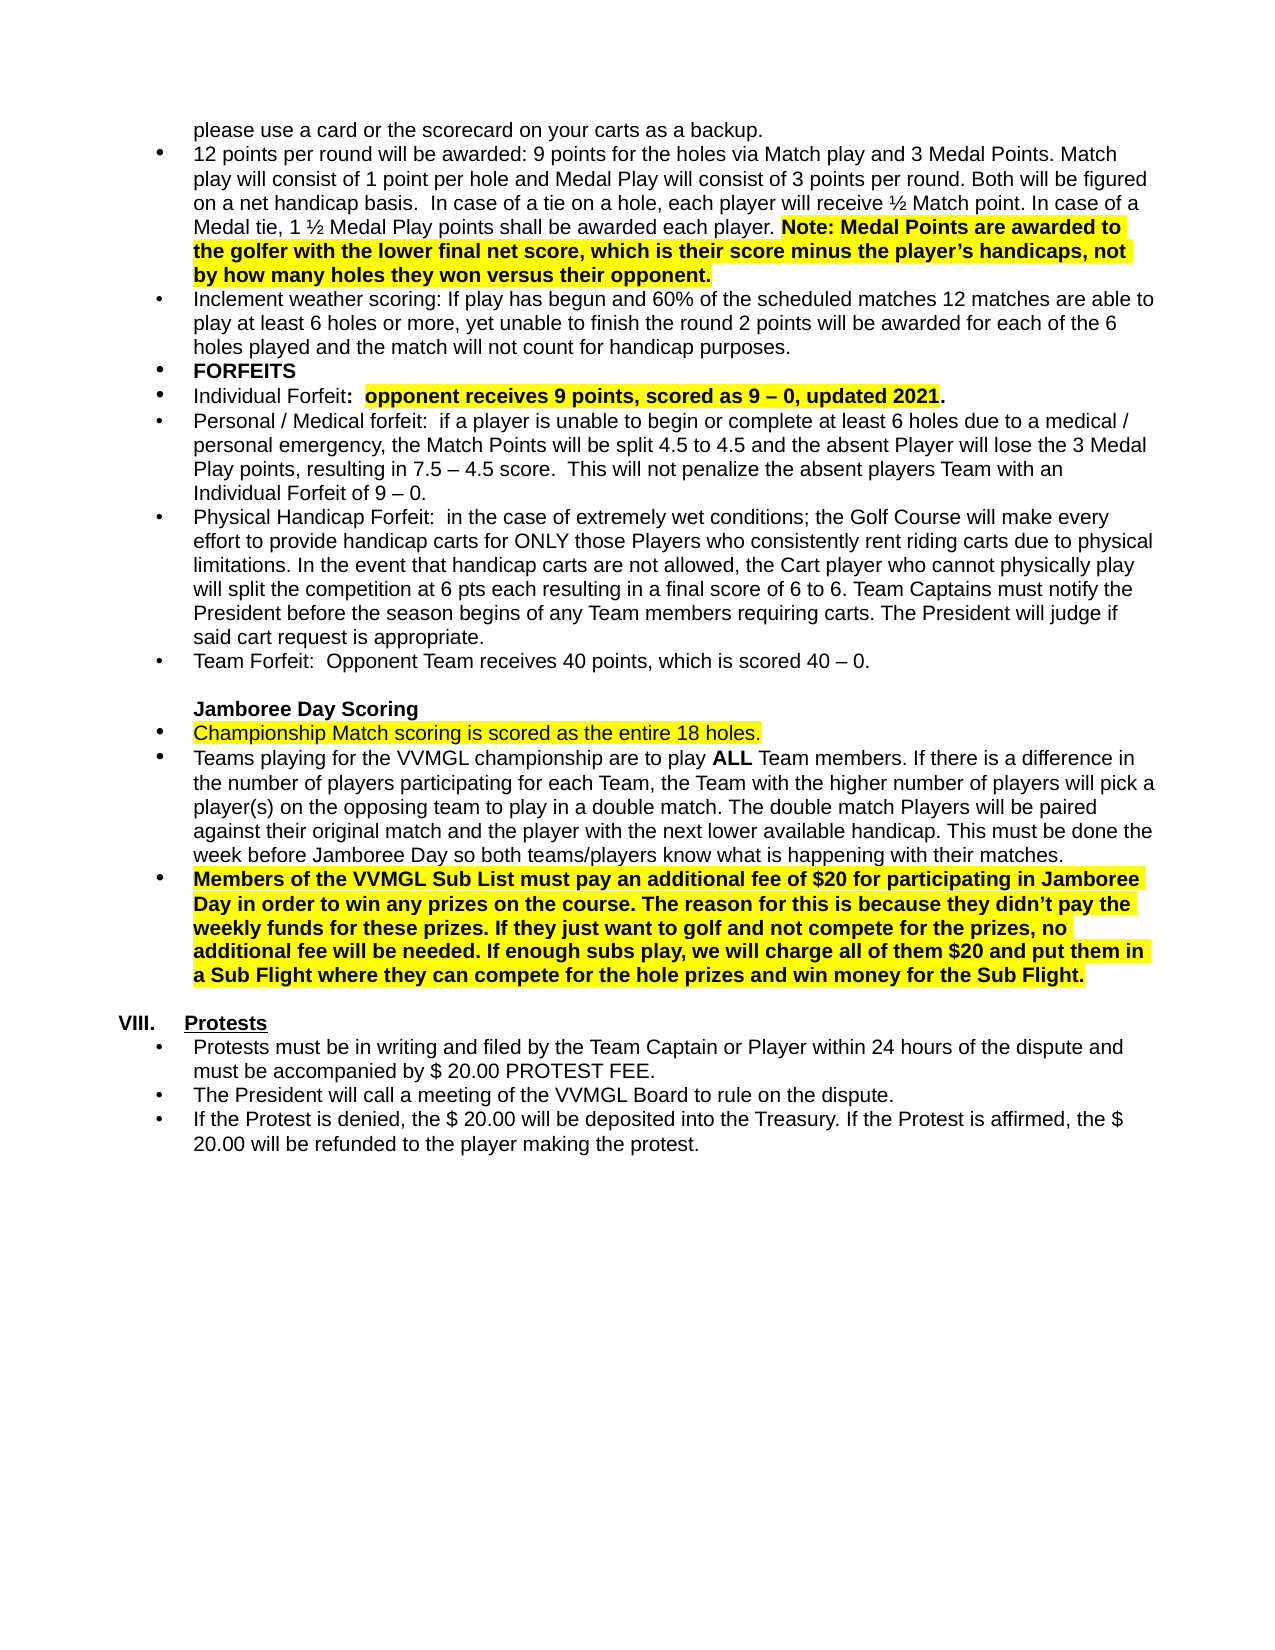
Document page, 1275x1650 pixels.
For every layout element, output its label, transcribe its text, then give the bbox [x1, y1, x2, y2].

list 12 points per round will be awarded: 9 points for the holes via Match play and 3 Medal Points. Match play will consist of 1 point per hole and Medal Play will consist of 3 points per round. Both will be figured on a net handicap basis. In case of a tie on a hole, each player will receive ½ Match point. In case of a Medal tie, 1 ½ Medal Play points shall be awarded each player. Note: Medal Points are awarded to the golfer with the lower final net score, which is their score minus the player’s handicaps, not by how many holes they won versus their opponent. [156, 142, 1157, 287]
text VIII. Protests [118, 1011, 1157, 1035]
list The President will call a meeting of the VVMGL Board to rule on the dispute. [156, 1083, 1157, 1107]
list please use a card or the scorecard on your carts as a backup. [156, 118, 1157, 142]
list Teams playing for the VVMGL championship are to play ALL Team members. If there is a difference in the number of players participating for each Team, the Team with the higher number of players will pick a player(s) on the opposing team to play in a double match. The double match Players will be paired against their original match and the player with the next lower available handicap. This must be done the week before Jamboree Day so both teams/players know what is happening with their matches. [156, 746, 1157, 866]
list Members of the VVMGL Sub List must pay an additional fee of $20 for participating in Jamboree Day in order to win any prizes on the course. The reason for this is because they didn’t pay the weekly funds for these prizes. If they just want to golf and not compete for the prizes, no additional fee will be needed. If enough subs play, we will charge all of them $20 and put them in a Sub Flight where they can compete for the hole prizes and win money for the Sub Flight. [156, 866, 1157, 987]
text Jamboree Day Scoring [193, 697, 1157, 721]
list Team Forfeit: Opponent Team receives 40 points, which is scored 40 – 0. [156, 649, 1157, 673]
list Protests must be in writing and filed by the Team Captain or Player within 24 hours of the dispute and must be accompanied by $ 20.00 PROTEST FEE. [156, 1035, 1157, 1083]
list FORFEITS [156, 359, 1157, 384]
list Inclement weather scoring: If play has begun and 60% of the scheduled matches 12 matches are able to play at least 6 holes or more, yet unable to finish the round 2 points will be awarded for each of the 6 holes played and the match will not count for handicap purposes. [156, 287, 1157, 359]
list Personal / Medical forfeit: if a player is unable to begin or complete at least 6 holes due to a medical / personal emergency, the Match Points will be split 4.5 to 4.5 and the absent Player will lose the 3 Medal Play points, resulting in 7.5 – 4.5 score. This will not penalize the absent players Team with an Individual Forfeit of 9 – 0. [156, 409, 1157, 505]
list Championship Match scoring is scored as the entire 18 holes. [156, 721, 1157, 746]
list If the Protest is denied, the $ 20.00 will be deposited into the Treasury. If the Protest is affirmed, the $ 20.00 will be refunded to the player making the protest. [156, 1107, 1157, 1155]
list Individual Forfeit: opponent receives 9 points, scored as 9 – 0, updated 2021. [156, 384, 1157, 409]
list Physical Handicap Forfeit: in the case of extremely wet conditions; the Golf Course will make every effort to provide handicap carts for ONLY those Players who consistently rent riding carts due to physical limitations. In the event that handicap carts are not allowed, the Cart player who cannot physically play will split the competition at 6 pts each resulting in a final score of 6 to 6. Team Captains must notify the President before the season begins of any Team members requiring carts. The President will judge if said cart request is appropriate. [156, 505, 1157, 649]
